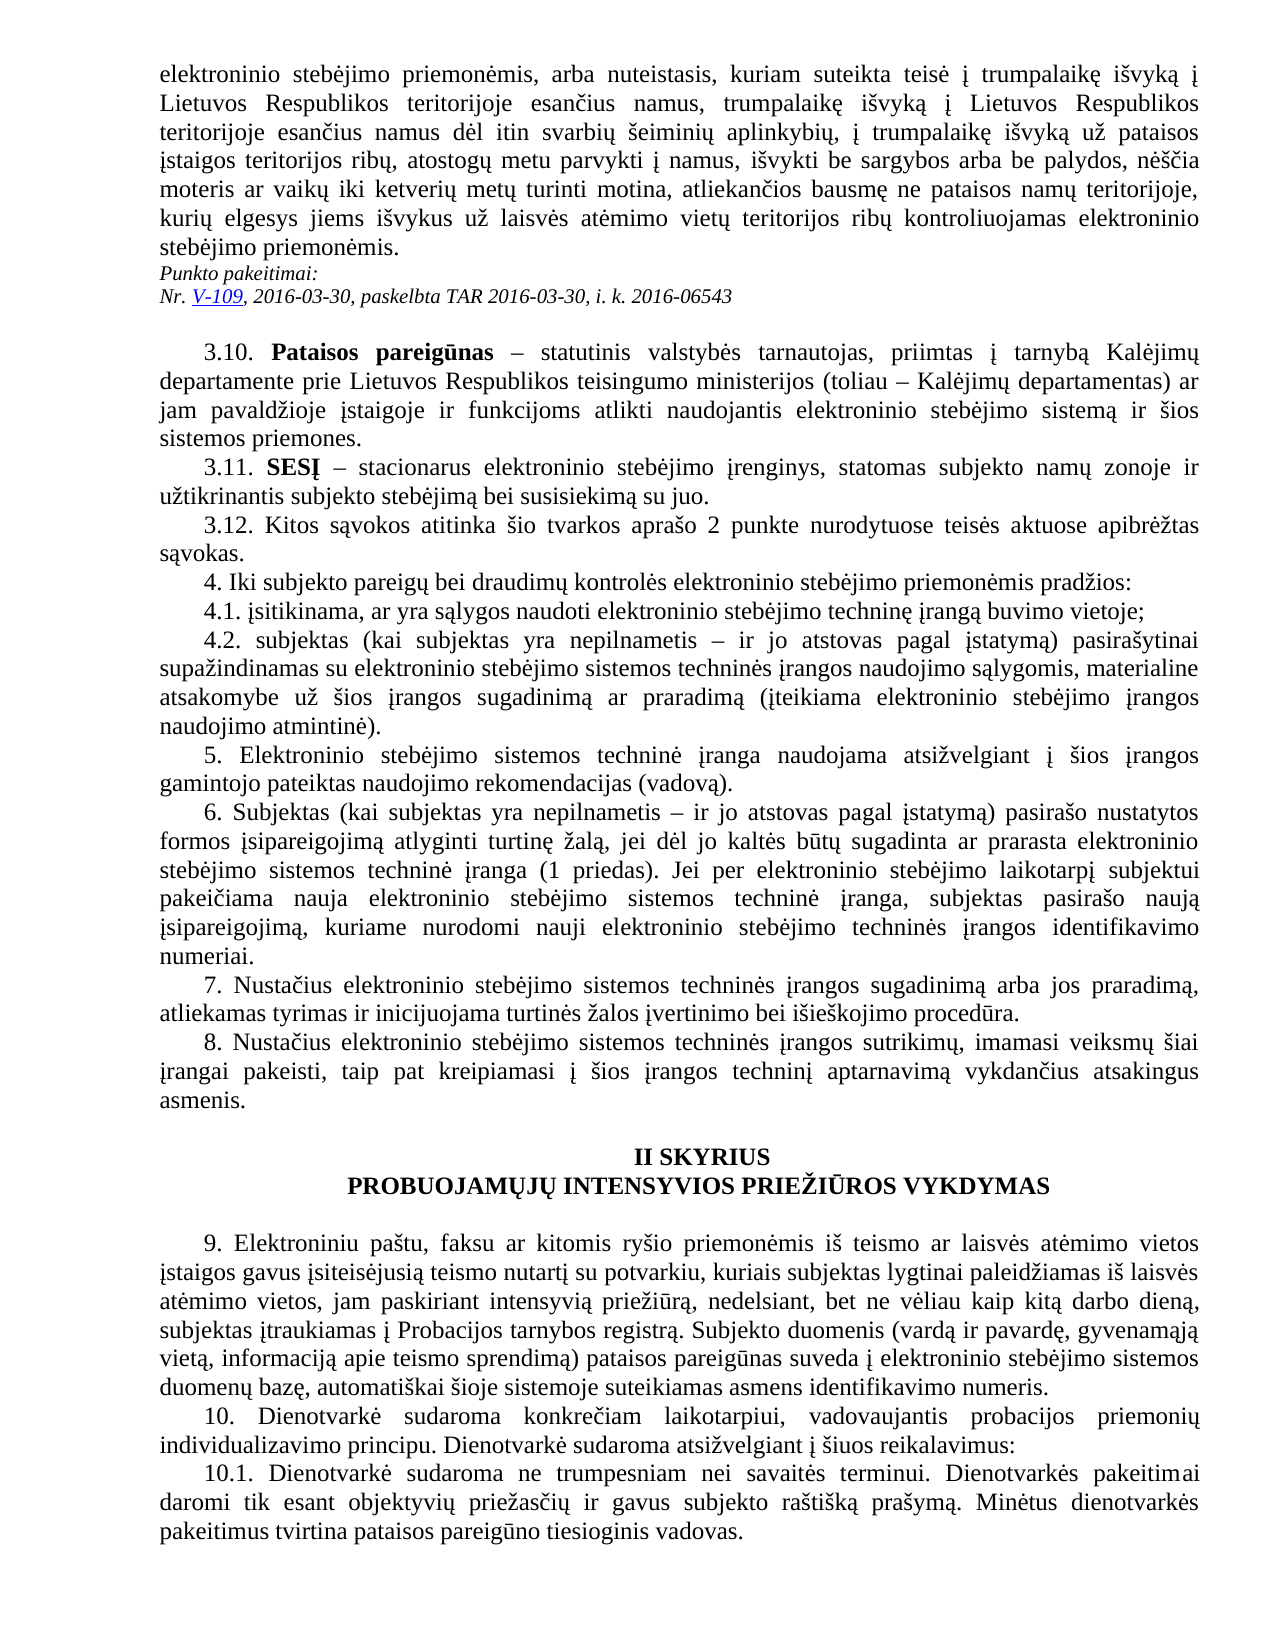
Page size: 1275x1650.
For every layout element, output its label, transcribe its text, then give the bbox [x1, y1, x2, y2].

text 3.12. Kitos sąvokos atitinka šio tvarkos aprašo 2 punkte nurodytuose teisės aktuose apibrėžtas sąvokas. [159, 510, 1200, 567]
text 4.1. įsitikinama, ar yra sąlygos naudoti elektroninio stebėjimo techninę įrangą buvimo vietoje; [159, 596, 1200, 625]
text 10. Dienotvarkė sudaroma konkrečiam laikotarpiui, vadovaujantis probacijos priemonių individualizavimo principu. Dienotvarkė sudaroma atsižvelgiant į šiuos reikalavimus: [159, 1401, 1200, 1458]
text 6. Subjektas (kai subjektas yra nepilnametis – ir jo atstovas pagal įstatymą) pasirašo nustatytos formos įsipareigojimą atlyginti turtinę žalą, jei dėl jo kaltės būtų sugadinta ar prarasta elektroninio stebėjimo sistemos techninė įranga (1 priedas). Jei per elektroninio stebėjimo laikotarpį subjektui pakeičiama nauja elektroninio stebėjimo sistemos techninė įranga, subjektas pasirašo naują įsipareigojimą, kuriame nurodomi nauji elektroninio stebėjimo techninės įrangos identifikavimo numeriai. [159, 797, 1200, 970]
text 3.10. Pataisos pareigūnas – statutinis valstybės tarnautojas, priimtas į tarnybą Kalėjimų departamente prie Lietuvos Respublikos teisingumo ministerijos (toliau – Kalėjimų departamentas) ar jam pavaldžioje įstaigoje ir funkcijoms atlikti naudojantis elektroninio stebėjimo sistemą ir šios sistemos priemones. [159, 337, 1200, 452]
text 10.1. Dienotvarkė sudaroma ne trumpesniam nei savaitės terminui. Dienotvarkės pakeitimai daromi tik esant objektyvių priežasčių ir gavus subjekto raštišką prašymą. Minėtus dienotvarkės pakeitimus tvirtina pataisos pareigūno tiesioginis vadovas. [159, 1458, 1200, 1545]
text 5. Elektroninio stebėjimo sistemos techninė įranga naudojama atsižvelgiant į šios įrangos gamintojo pateiktas naudojimo rekomendacijas (vadovą). [159, 740, 1200, 797]
text 3.11. SESĮ – stacionarus elektroninio stebėjimo įrenginys, statomas subjekto namų zonoje ir užtikrinantis subjekto stebėjimą bei susisiekimą su juo. [159, 452, 1200, 510]
text elektroninio stebėjimo priemonėmis, arba nuteistasis, kuriam suteikta teisė į trumpalaikę išvyką į Lietuvos Respublikos teritorijoje esančius namus, trumpalaikę išvyką į Lietuvos Respublikos teritorijoje esančius namus dėl itin svarbių šeiminių aplinkybių, į trumpalaikę išvyką už pataisos įstaigos teritorijos ribų, atostogų metu parvykti į namus, išvykti be sargybos arba be palydos, nėščia moteris ar vaikų iki ketverių metų turinti motina, atliekančios bausmę ne pataisos namų teritorijoje, kurių elgesys jiems išvykus už laisvės atėmimo vietų teritorijos ribų kontroliuojamas elektroninio stebėjimo priemonėmis. [159, 59, 1200, 260]
text 4.2. subjektas (kai subjektas yra nepilnametis – ir jo atstovas pagal įstatymą) pasirašytinai supažindinamas su elektroninio stebėjimo sistemos techninės įrangos naudojimo sąlygomis, materialine atsakomybe už šios įrangos sugadinimą ar praradimą (įteikiama elektroninio stebėjimo įrangos naudojimo atmintinė). [159, 625, 1200, 740]
text 8. Nustačius elektroninio stebėjimo sistemos techninės įrangos sutrikimų, imamasi veiksmų šiai įrangai pakeisti, taip pat kreipiamasi į šios įrangos techninį aptarnavimą vykdančius atsakingus asmenis. [159, 1027, 1200, 1113]
text 4. Iki subjekto pareigų bei draudimų kontrolės elektroninio stebėjimo priemonėmis pradžios: [159, 567, 1200, 596]
text PROBUOJAMŲJŲ INTENSYVIOS PRIEŽIŪROS VYKDYMAS [159, 1171, 1200, 1200]
text Nr. V-109, 2016-03-30, paskelbta TAR 2016-03-30, i. k. 2016-06543 [159, 284, 1200, 308]
text II SKYRIUS [159, 1142, 1200, 1171]
text Punkto pakeitimai: [159, 260, 1200, 284]
text 9. Elektroniniu paštu, faksu ar kitomis ryšio priemonėmis iš teismo ar laisvės atėmimo vietos įstaigos gavus įsiteisėjusią teismo nutartį su potvarkiu, kuriais subjektas lygtinai paleidžiamas iš laisvės atėmimo vietos, jam paskiriant intensyvią priežiūrą, nedelsiant, bet ne vėliau kaip kitą darbo dieną, subjektas įtraukiamas į Probacijos tarnybos registrą. Subjekto duomenis (vardą ir pavardę, gyvenamąją vietą, informaciją apie teismo sprendimą) pataisos pareigūnas suveda į elektroninio stebėjimo sistemos duomenų bazę, automatiškai šioje sistemoje suteikiamas asmens identifikavimo numeris. [159, 1228, 1200, 1401]
text 7. Nustačius elektroninio stebėjimo sistemos techninės įrangos sugadinimą arba jos praradimą, atliekamas tyrimas ir inicijuojama turtinės žalos įvertinimo bei išieškojimo procedūra. [159, 970, 1200, 1027]
